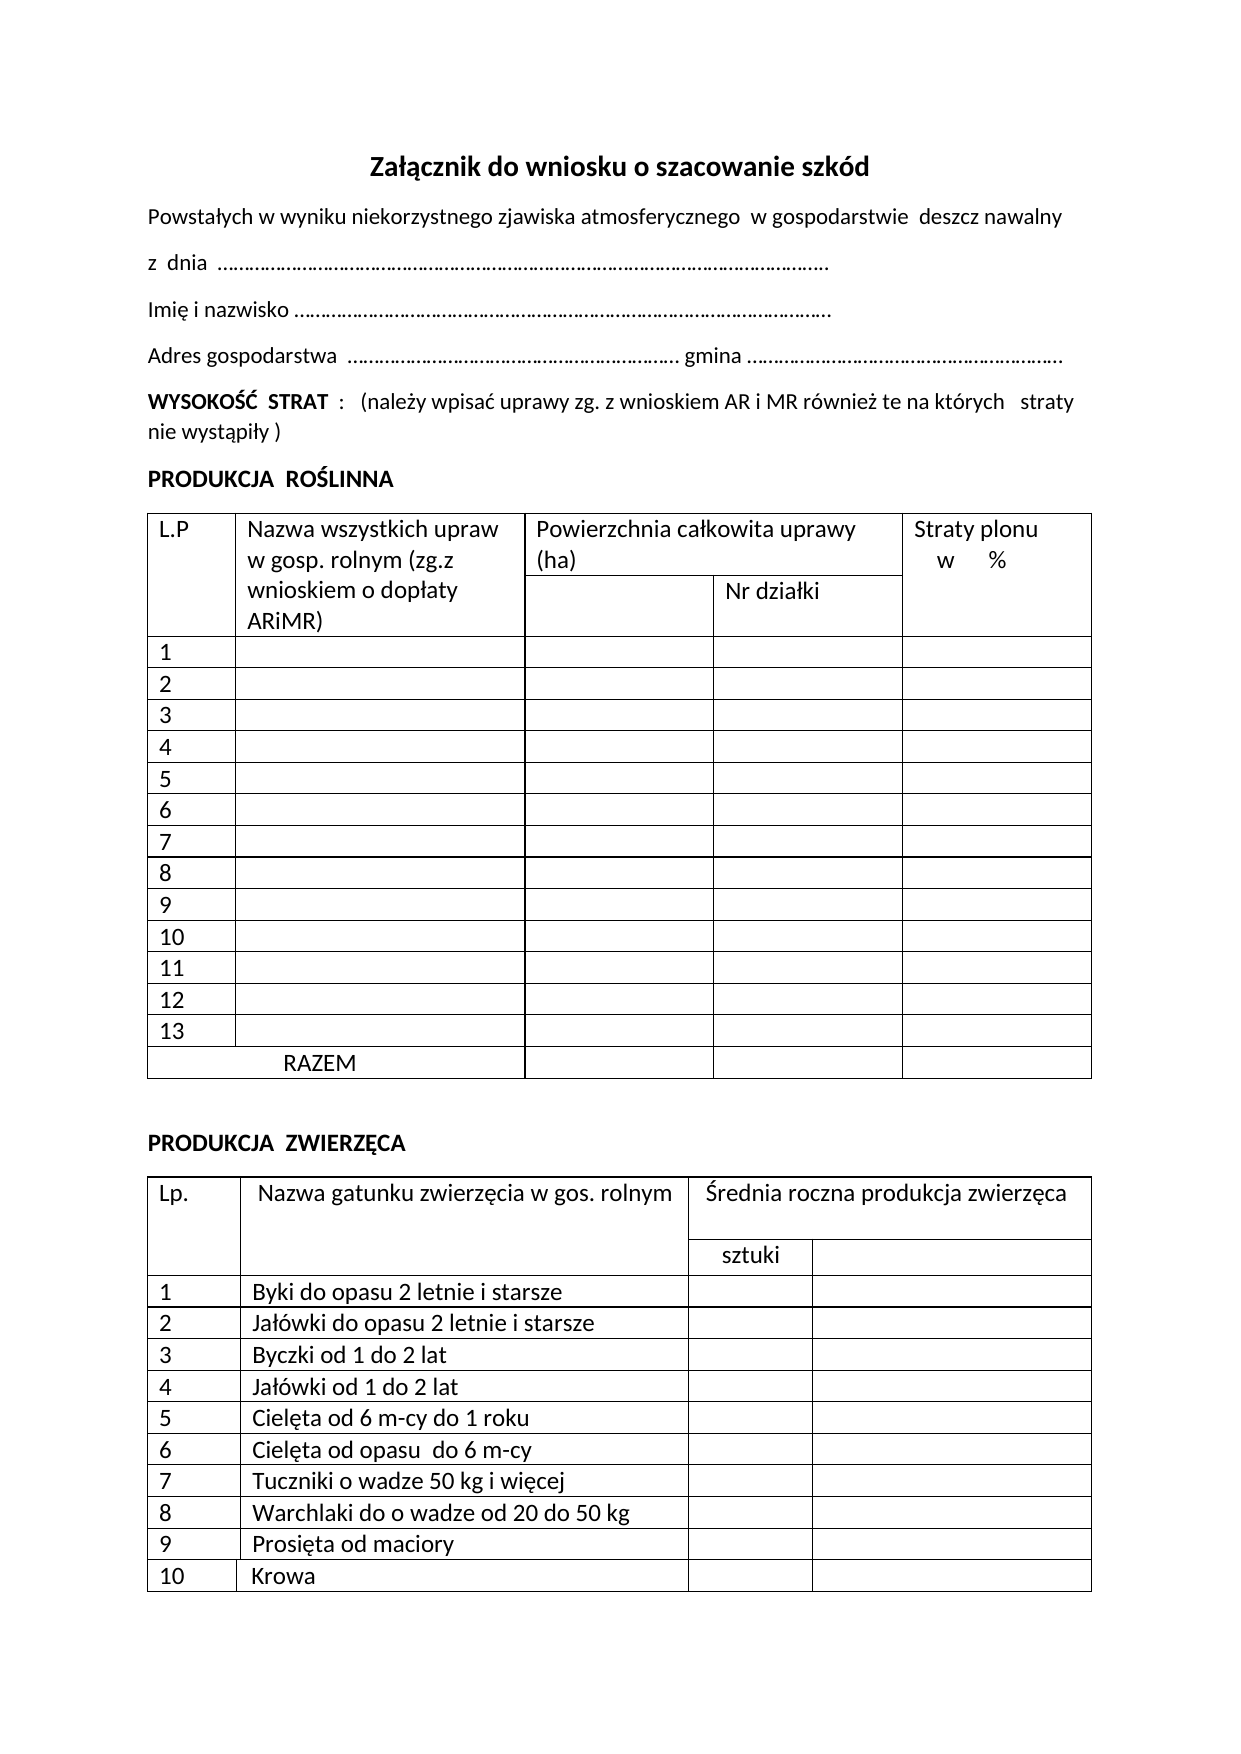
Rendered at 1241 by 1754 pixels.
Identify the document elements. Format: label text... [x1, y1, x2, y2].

text z dnia …………………………………………………………………………………………………….. [148, 248, 1093, 276]
table_cell [714, 1047, 902, 1077]
table_cell [526, 700, 713, 730]
table_cell [236, 763, 524, 793]
table_cell [903, 1015, 1091, 1046]
table_cell [714, 668, 902, 699]
table_cell 5 [148, 763, 235, 793]
table_cell [236, 858, 524, 888]
table_cell 3 [148, 1339, 240, 1369]
table_cell Prosięta od maciory [241, 1529, 688, 1559]
table_cell [689, 1497, 812, 1527]
table_header L.P [148, 514, 235, 636]
table_cell [526, 1047, 713, 1077]
table_cell [714, 700, 902, 730]
table_cell [689, 1308, 812, 1338]
table_cell [903, 952, 1091, 983]
table_cell [714, 763, 902, 793]
table_cell [714, 1015, 902, 1046]
table_cell [813, 1276, 1091, 1306]
table_cell [813, 1497, 1091, 1527]
table_cell [236, 952, 524, 983]
table_cell [714, 826, 902, 856]
text Imię i nazwisko ………………………………………………………………………………………… [148, 295, 1093, 323]
table_cell [813, 1240, 1091, 1275]
table_cell [236, 668, 524, 699]
table_cell Cielęta od 6 m-cy do 1 roku [241, 1402, 688, 1433]
table_cell [689, 1529, 812, 1559]
table_cell [689, 1371, 812, 1401]
table_cell [689, 1402, 812, 1433]
table_cell [714, 794, 902, 825]
table_cell [526, 794, 713, 825]
table_cell [526, 1015, 713, 1046]
table_cell 6 [148, 794, 235, 825]
table_cell 6 [148, 1434, 240, 1464]
table_cell Tuczniki o wadze 50 kg i więcej [241, 1465, 688, 1496]
table_cell [689, 1276, 812, 1306]
table_cell [236, 984, 524, 1014]
table_cell 8 [148, 1497, 240, 1527]
table_cell [813, 1560, 1091, 1591]
table_cell [813, 1339, 1091, 1369]
table_cell 11 [148, 952, 235, 983]
table_cell [714, 921, 902, 951]
table_cell [714, 858, 902, 888]
table_cell [714, 889, 902, 919]
table_cell 7 [148, 826, 235, 856]
table_cell [526, 858, 713, 888]
table_cell [526, 921, 713, 951]
table_cell RAZEM [148, 1047, 524, 1077]
table_cell [903, 984, 1091, 1014]
table_cell [526, 826, 713, 856]
table_cell [903, 921, 1091, 951]
table_cell [903, 731, 1091, 762]
table_header Nazwa wszystkich upraw w gosp. rolnym (zg.z wnioskiem o dopłaty ARiMR) [236, 514, 524, 636]
table_cell [236, 794, 524, 825]
table_cell [813, 1529, 1091, 1559]
table_cell Jałówki do opasu 2 letnie i starsze [241, 1308, 688, 1338]
table_cell Cielęta od opasu do 6 m-cy [241, 1434, 688, 1464]
table_cell [526, 637, 713, 667]
table_cell [689, 1560, 812, 1591]
table_cell 9 [148, 1529, 240, 1559]
table_cell 13 [148, 1015, 235, 1046]
table_header Lp. [148, 1178, 240, 1275]
table_header Średnia roczna produkcja zwierzęca [689, 1178, 1091, 1238]
table_cell [813, 1308, 1091, 1338]
table_cell [526, 731, 713, 762]
table_cell [813, 1371, 1091, 1401]
table_cell Warchlaki do o wadze od 20 do 50 kg [241, 1497, 688, 1527]
table_cell 7 [148, 1465, 240, 1496]
table_cell Byczki od 1 do 2 lat [241, 1339, 688, 1369]
table_cell [903, 637, 1091, 667]
table_cell [526, 763, 713, 793]
table_cell [526, 984, 713, 1014]
table_cell [813, 1402, 1091, 1433]
table_cell Krowa [237, 1560, 688, 1591]
table_cell sztuki [689, 1240, 812, 1275]
text Adres gospodarstwa ……………………………………………………… gmina …………………………………………………… [148, 341, 1093, 369]
table_cell 3 [148, 700, 235, 730]
table_cell 4 [148, 1371, 240, 1401]
table_cell 2 [148, 668, 235, 699]
table_cell [903, 794, 1091, 825]
table_cell [236, 826, 524, 856]
table_cell Byki do opasu 2 letnie i starsze [241, 1276, 688, 1306]
table_cell 1 [148, 1276, 240, 1306]
text Powstałych w wyniku niekorzystnego zjawiska atmosferycznego w gospodarstwie deszcz nawalny [148, 202, 1093, 230]
table_cell [813, 1434, 1091, 1464]
table_cell [236, 921, 524, 951]
table_cell [714, 952, 902, 983]
table_cell [903, 668, 1091, 699]
table_header Nazwa gatunku zwierzęcia w gos. rolnym [241, 1178, 688, 1275]
table_cell [714, 984, 902, 1014]
table_cell [714, 637, 902, 667]
table_cell [526, 889, 713, 919]
table_cell [903, 700, 1091, 730]
table_cell [236, 700, 524, 730]
text WYSOKOŚĆ STRAT : (należy wpisać uprawy zg. z wnioskiem AR i MR również te na których straty nie wystąpiły ) [148, 387, 1093, 445]
table_cell Nr działki [714, 576, 902, 636]
table_cell [526, 668, 713, 699]
table_cell [903, 826, 1091, 856]
table_cell 1 [148, 637, 235, 667]
text PRODUKCJA ROŚLINNA [148, 463, 1093, 494]
table_cell [714, 731, 902, 762]
text Załącznik do wniosku o szacowanie szkód [148, 148, 1093, 183]
text PRODUKCJA ZWIERZĘCA [148, 1127, 1093, 1158]
table_cell Jałówki od 1 do 2 lat [241, 1371, 688, 1401]
table_cell [903, 1047, 1091, 1077]
table_cell [813, 1465, 1091, 1496]
table_cell [689, 1434, 812, 1464]
table_cell [236, 889, 524, 919]
table_cell [526, 952, 713, 983]
table_cell [689, 1339, 812, 1369]
table_cell 8 [148, 858, 235, 888]
table_cell 10 [148, 921, 235, 951]
table_cell [526, 576, 713, 636]
table_cell 4 [148, 731, 235, 762]
table_cell [236, 731, 524, 762]
table_cell [903, 763, 1091, 793]
table_cell [903, 889, 1091, 919]
table_cell 12 [148, 984, 235, 1014]
table_header Powierzchnia całkowita uprawy (ha) [526, 514, 902, 574]
table_cell [903, 858, 1091, 888]
table_cell 5 [148, 1402, 240, 1433]
table_header Straty plonu w % [903, 514, 1091, 636]
table_cell 9 [148, 889, 235, 919]
table_cell [236, 637, 524, 667]
table_cell [689, 1465, 812, 1496]
table_cell 2 [148, 1308, 240, 1338]
table_cell [236, 1015, 524, 1046]
table_cell 10 [148, 1560, 236, 1591]
